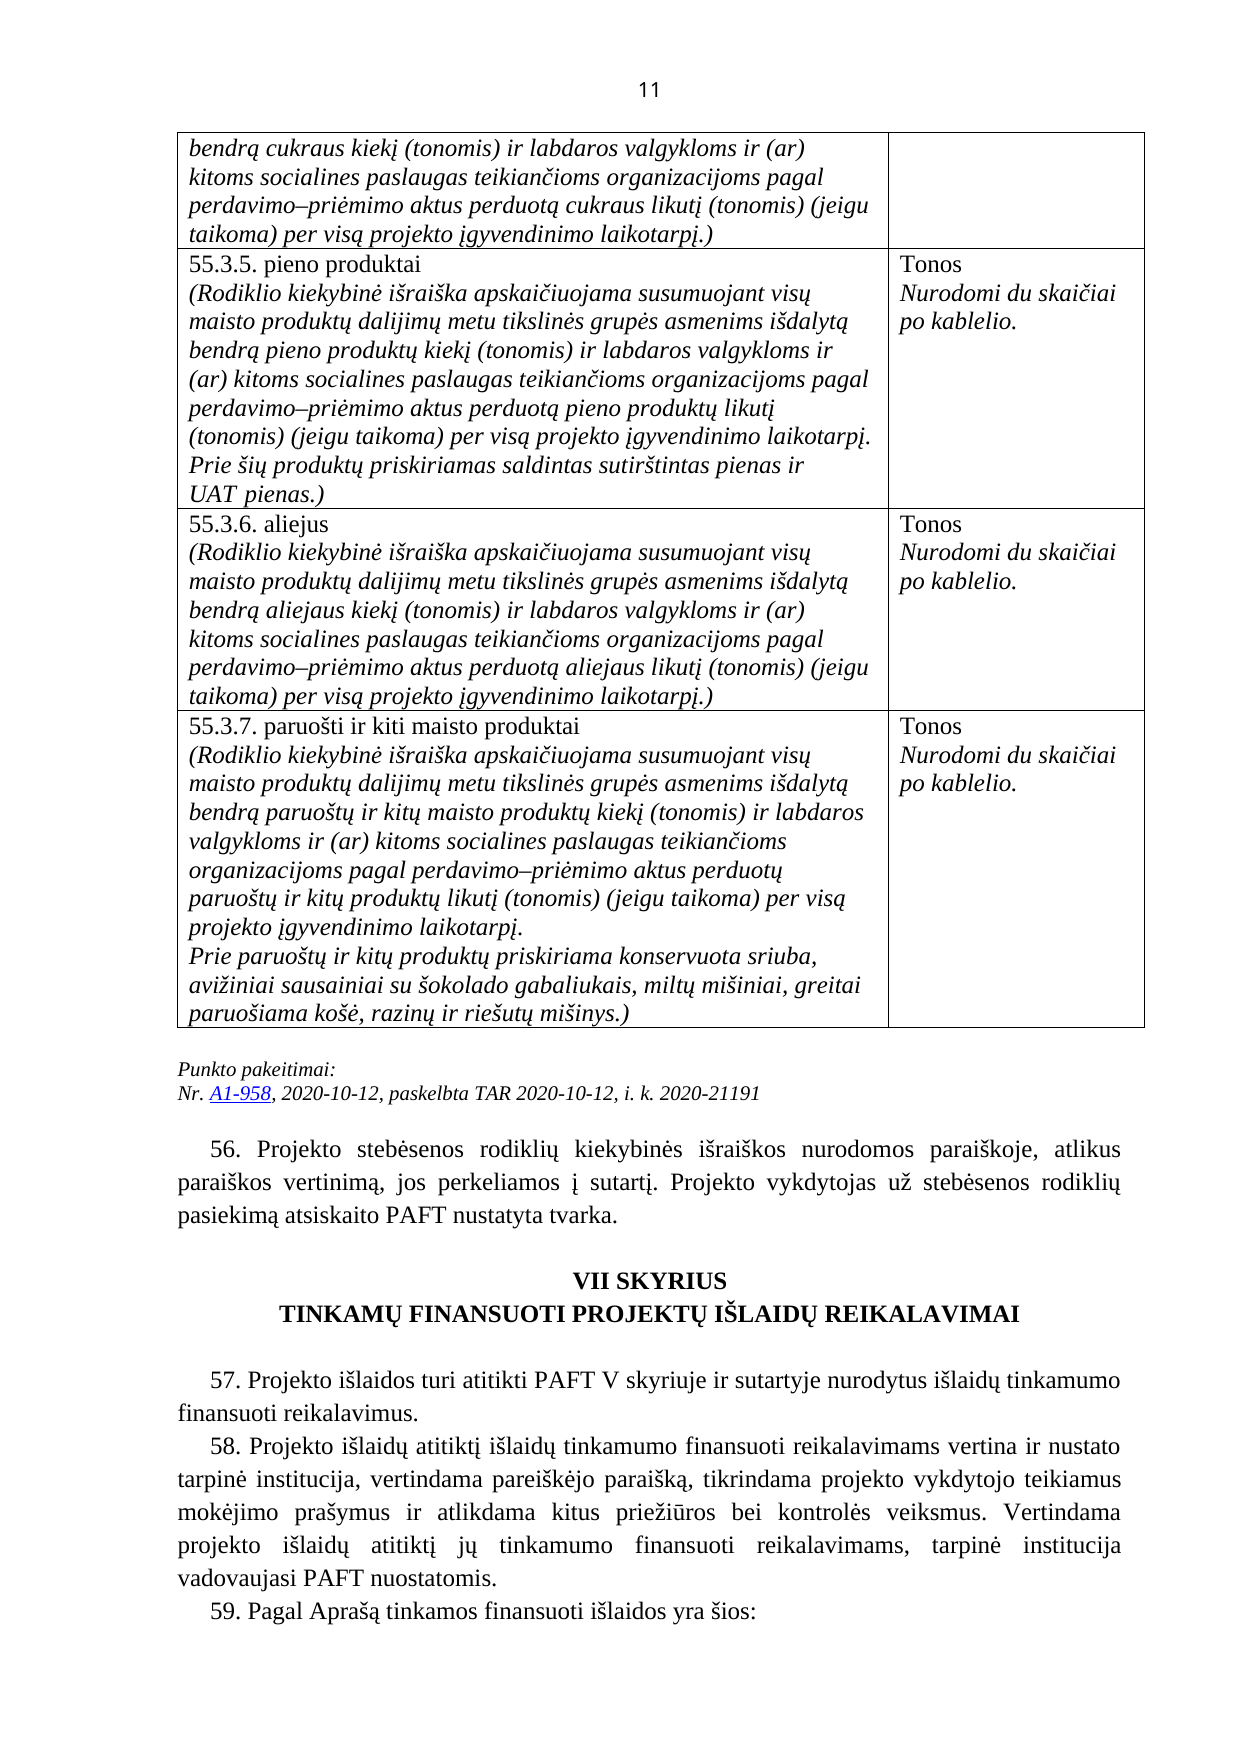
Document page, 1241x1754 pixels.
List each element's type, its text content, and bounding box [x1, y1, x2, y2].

text VII SKYRIUS [177, 1266, 1122, 1295]
table_cell Tonos Nurodomi du skaičiai po kablelio. [889, 711, 1144, 1027]
table_cell 55.3.6. aliejus (Rodiklio kiekybinė išraiška apskaičiuojama susumuojant visų maisto produktų dalijimų metu tikslinės grupės asmenims išdalytą bendrą aliejaus kiekį (tonomis) ir labdaros valgykloms ir (ar) kitoms socialines paslaugas teikiančioms organizacijoms pagal perdavimo–priėmimo aktus perduotą aliejaus likutį (tonomis) (jeigu taikoma) per visą projekto įgyvendinimo laikotarpį.) [178, 509, 888, 710]
table_cell 55.3.7. paruošti ir kiti maisto produktai (Rodiklio kiekybinė išraiška apskaičiuojama susumuojant visų maisto produktų dalijimų metu tikslinės grupės asmenims išdalytą bendrą paruoštų ir kitų maisto produktų kiekį (tonomis) ir labdaros valgykloms ir (ar) kitoms socialines paslaugas teikiančioms organizacijoms pagal perdavimo–priėmimo aktus perduotų paruoštų ir kitų produktų likutį (tonomis) (jeigu taikoma) per visą projekto įgyvendinimo laikotarpį. Prie paruoštų ir kitų produktų priskiriama konservuota sriuba, avižiniai sausainiai su šokolado gabaliukais, miltų mišiniai, greitai paruošiama košė, razinų ir riešutų mišinys.) [178, 711, 888, 1027]
text Nr. A1-958, 2020-10-12, paskelbta TAR 2020-10-12, i. k. 2020-21191 [177, 1081, 1122, 1105]
table_cell Tonos Nurodomi du skaičiai po kablelio. [889, 509, 1144, 710]
text 58. Projekto išlaidų atitiktį išlaidų tinkamumo finansuoti reikalavimams vertina ir nustato tarpinė institucija, vertindama pareiškėjo paraišką, tikrindama projekto vykdytojo teikiamus mokėjimo prašymus ir atlikdama kitus priežiūros bei kontrolės veiksmus. Vertindama projekto išlaidų atitiktį jų tinkamumo finansuoti reikalavimams, tarpinė institucija vadovaujasi PAFT nuostatomis. [177, 1431, 1122, 1592]
text Punkto pakeitimai: [177, 1057, 1122, 1081]
text 56. Projekto stebėsenos rodiklių kiekybinės išraiškos nurodomos paraiškoje, atlikus paraiškos vertinimą, jos perkeliamos į sutartį. Projekto vykdytojas už stebėsenos rodiklių pasiekimą atsiskaito PAFT nustatyta tvarka. [177, 1134, 1122, 1229]
table_cell bendrą cukraus kiekį (tonomis) ir labdaros valgykloms ir (ar) kitoms socialines paslaugas teikiančioms organizacijoms pagal perdavimo–priėmimo aktus perduotą cukraus likutį (tonomis) (jeigu taikoma) per visą projekto įgyvendinimo laikotarpį.) [178, 133, 888, 248]
text 59. Pagal Aprašą tinkamos finansuoti išlaidos yra šios: [177, 1596, 1122, 1625]
table_cell Tonos Nurodomi du skaičiai po kablelio. [889, 249, 1144, 508]
text TINKAMų FINANSUOTI PROJEKTŲ IŠLAIDų REIKALAVIMAI [177, 1299, 1122, 1328]
table_cell [889, 133, 1144, 248]
text 57. Projekto išlaidos turi atitikti PAFT V skyriuje ir sutartyje nurodytus išlaidų tinkamumo finansuoti reikalavimus. [177, 1365, 1122, 1427]
table_cell 55.3.5. pieno produktai (Rodiklio kiekybinė išraiška apskaičiuojama susumuojant visų maisto produktų dalijimų metu tikslinės grupės asmenims išdalytą bendrą pieno produktų kiekį (tonomis) ir labdaros valgykloms ir (ar) kitoms socialines paslaugas teikiančioms organizacijoms pagal perdavimo–priėmimo aktus perduotą pieno produktų likutį (tonomis) (jeigu taikoma) per visą projekto įgyvendinimo laikotarpį. Prie šių produktų priskiriamas saldintas sutirštintas pienas ir UAT pienas.) [178, 249, 888, 508]
